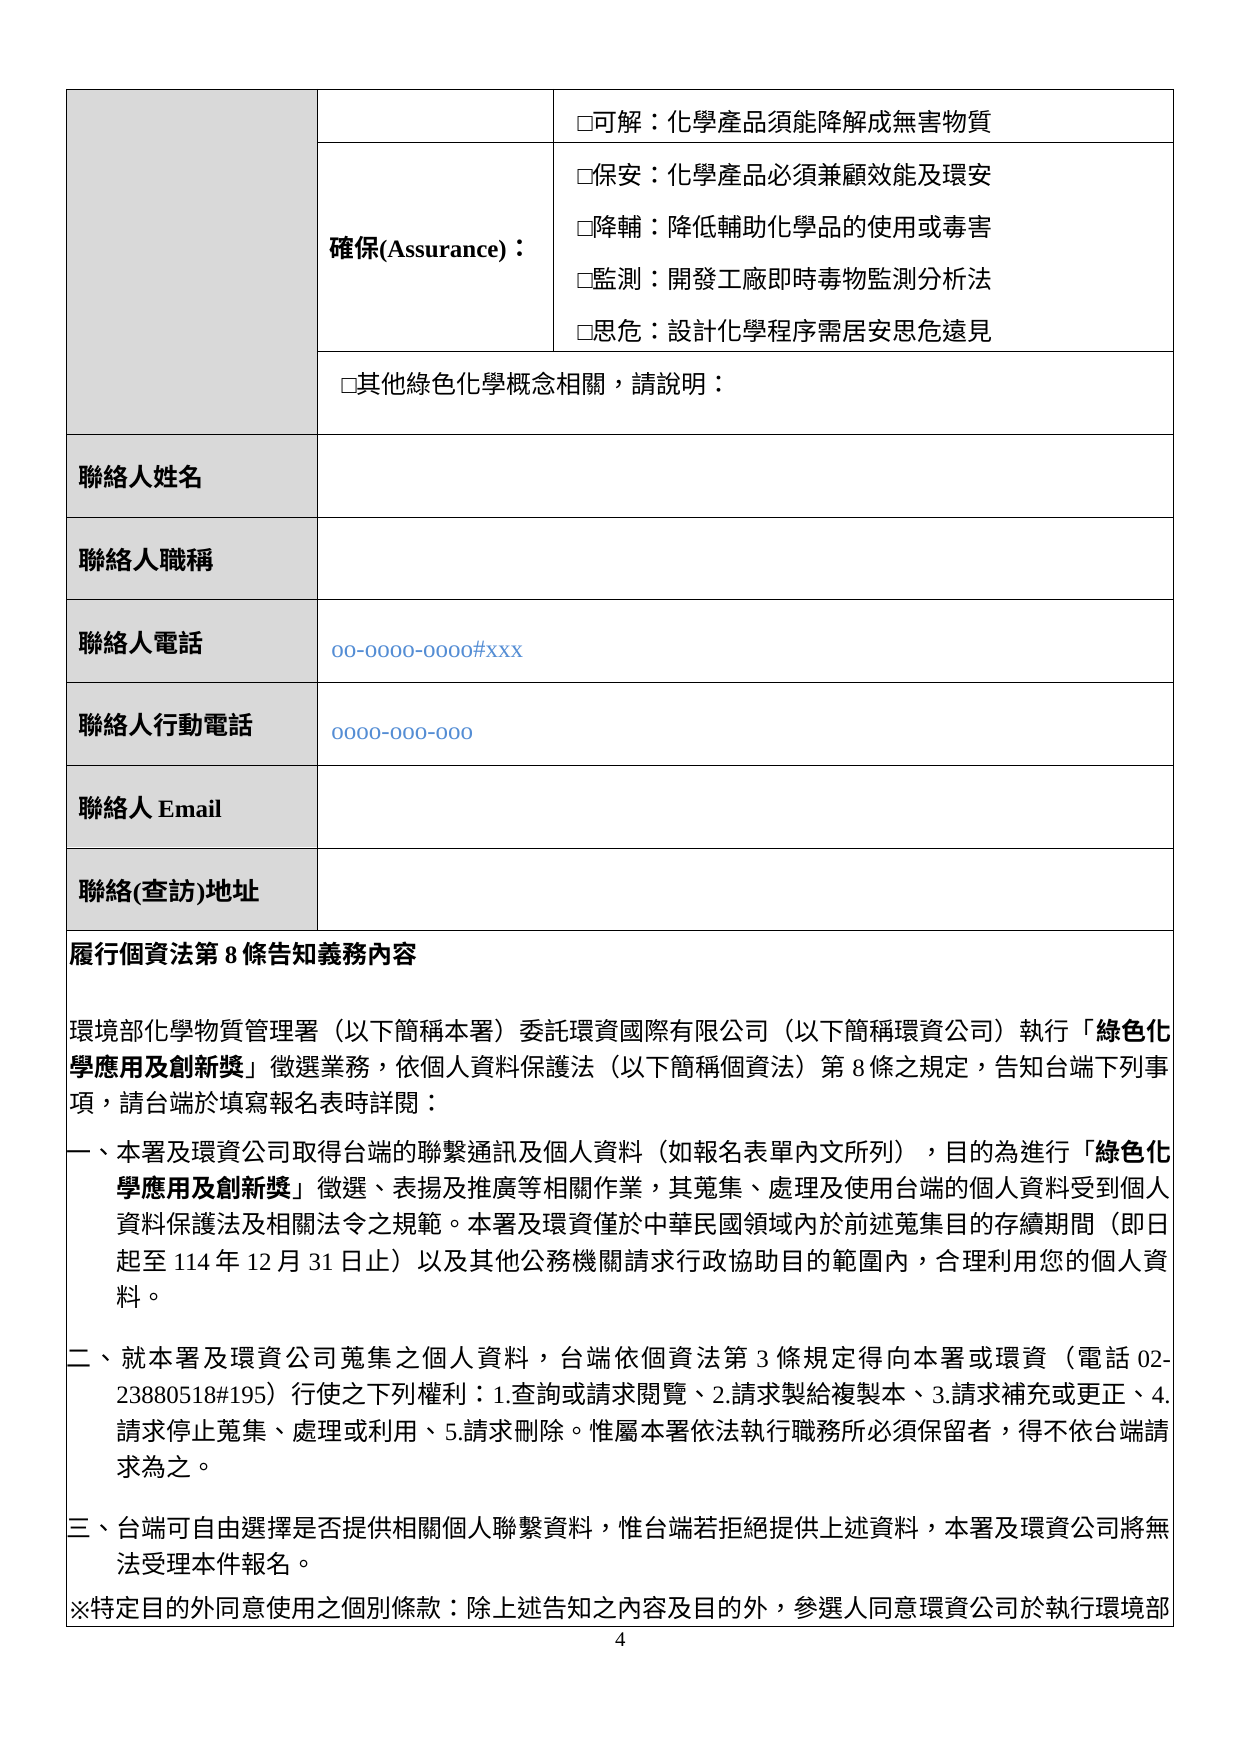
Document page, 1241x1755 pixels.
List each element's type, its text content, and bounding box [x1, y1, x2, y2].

table_cell 確保(Assurance)： [318, 143, 553, 351]
table_cell [67, 90, 317, 434]
table_cell [318, 849, 1173, 930]
table_cell [318, 90, 553, 142]
table_cell [318, 518, 1173, 599]
table_cell □可解：化學產品須能降解成無害物質 [554, 90, 1173, 142]
table_cell □其他綠色化學概念相關，請說明： [318, 352, 1173, 434]
table_cell □保安：化學產品必須兼顧效能及環安 □降輔：降低輔助化學品的使用或毒害 □監測：開發工廠即時毒物監測分析法 □思危：設計化學程序需居安思危遠見 [554, 143, 1173, 351]
table_cell 聯絡人電話 [67, 600, 317, 682]
table_cell 聯絡人Email [67, 766, 317, 847]
table_cell [318, 766, 1173, 847]
table_cell oooo-ooo-ooo [318, 683, 1173, 765]
table_cell 聯絡人行動電話 [67, 683, 317, 765]
table_cell 聯絡人姓名 [67, 435, 317, 517]
table_cell 聯絡人職稱 [67, 518, 317, 599]
table_cell oo-oooo-oooo#xxx [318, 600, 1173, 682]
table_cell [318, 435, 1173, 517]
table_cell 聯絡(查訪)地址 [67, 849, 317, 930]
